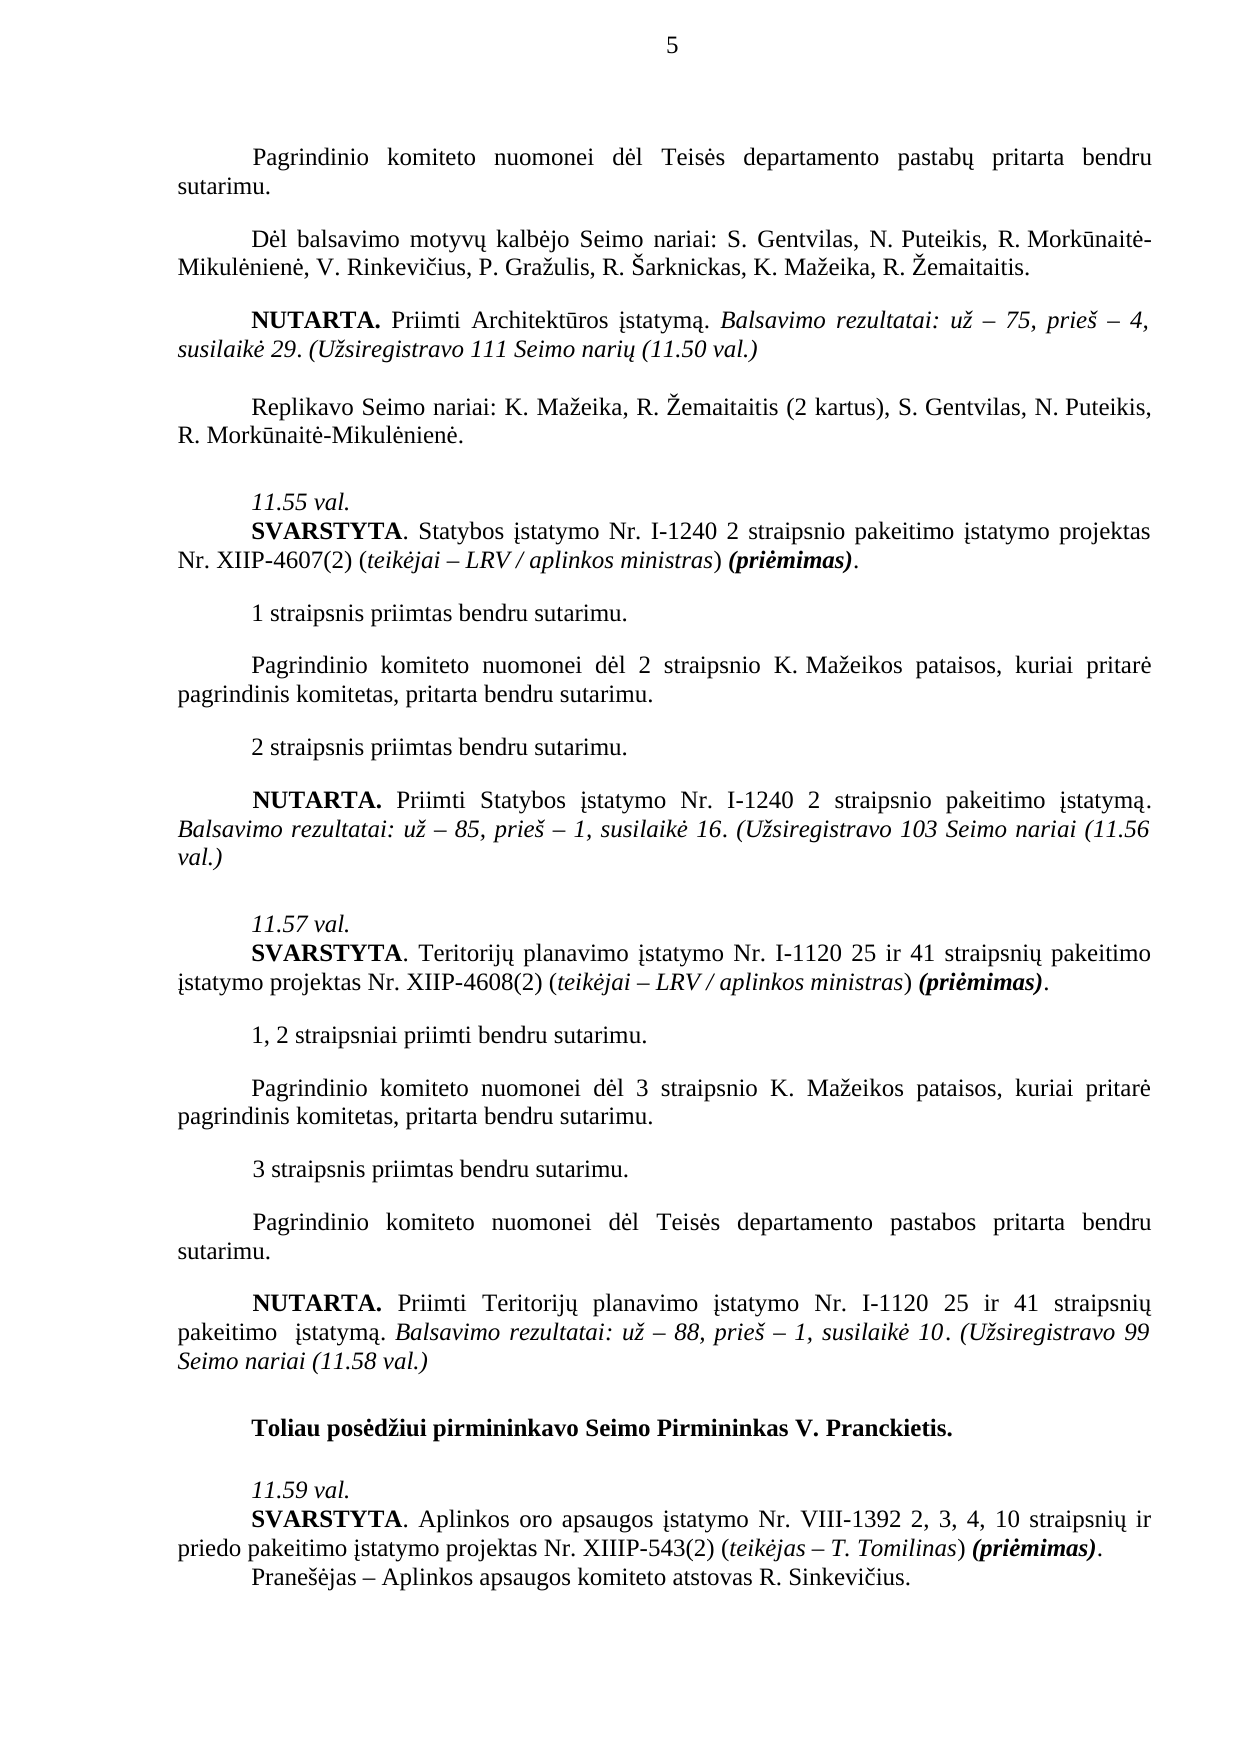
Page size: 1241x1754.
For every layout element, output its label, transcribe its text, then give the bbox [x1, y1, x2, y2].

text 2 straipsnis priimtas bendru sutarimu. [177, 732, 1152, 761]
text 11.59 val. [177, 1475, 1152, 1504]
text 1, 2 straipsniai priimti bendru sutarimu. [177, 1020, 1152, 1048]
text Dėl balsavimo motyvų kalbėjo Seimo nariai: S. Gentvilas, N. Puteikis, R. Morkūnaitė-Mikulėnienė, V. Rinkevičius, P. Gražulis, R. Šarknickas, K. Mažeika, R. Žemaitaitis. [177, 224, 1152, 281]
text Pagrindinio komiteto nuomonei dėl Teisės departamento pastabos pritarta bendru sutarimu. [177, 1207, 1152, 1264]
text Pagrindinio komiteto nuomonei dėl 2 straipsnio K. Mažeikos pataisos, kuriai pritarė pagrindinis komitetas, pritarta bendru sutarimu. [177, 651, 1152, 708]
text SVARSTYTA. Aplinkos oro apsaugos įstatymo Nr. VIII-1392 2, 3, 4, 10 straipsnių ir priedo pakeitimo įstatymo projektas Nr. XIIIP-543(2) (teikėjas – T. Tomilinas) (priėmimas). [177, 1504, 1152, 1562]
text SVARSTYTA. Teritorijų planavimo įstatymo Nr. I-1120 25 ir 41 straipsnių pakeitimo įstatymo projektas Nr. XIIP-4608(2) (teikėjai – LRV / aplinkos ministras) (priėmimas). [177, 938, 1152, 996]
text Pranešėjas – Aplinkos apsaugos komiteto atstovas R. Sinkevičius. [177, 1562, 1152, 1590]
text Pagrindinio komiteto nuomonei dėl 3 straipsnio K. Mažeikos pataisos, kuriai pritarė pagrindinis komitetas, pritarta bendru sutarimu. [177, 1073, 1152, 1130]
text 11.55 val. [177, 487, 1152, 516]
text SVARSTYTA. Statybos įstatymo Nr. I-1240 2 straipsnio pakeitimo įstatymo projektas Nr. XIIP-4607(2) (teikėjai – LRV / aplinkos ministras) (priėmimas). [177, 516, 1152, 574]
text 3 straipsnis priimtas bendru sutarimu. [177, 1154, 1152, 1183]
text 1 straipsnis priimtas bendru sutarimu. [177, 598, 1152, 626]
text 11.57 val. [177, 909, 1152, 938]
text Pagrindinio komiteto nuomonei dėl Teisės departamento pastabų pritarta bendru sutarimu. [177, 142, 1152, 200]
text NUTARTA. Priimti Architektūros įstatymą. Balsavimo rezultatai: už – 75, prieš – 4, susilaikė 29. (Užsiregistravo 111 Seimo narių (11.50 val.) [177, 305, 1152, 363]
text Replikavo Seimo nariai: K. Mažeika, R. Žemaitaitis (2 kartus), S. Gentvilas, N. Puteikis, R. Morkūnaitė-Mikulėnienė. [177, 392, 1152, 449]
text NUTARTA. Priimti Statybos įstatymo Nr. I-1240 2 straipsnio pakeitimo įstatymą. Balsavimo rezultatai: už – 85, prieš – 1, susilaikė 16. (Užsiregistravo 103 Seimo nariai (11.56 val.) [177, 785, 1152, 871]
text Toliau posėdžiui pirmininkavo Seimo Pirmininkas V. Pranckietis. [177, 1413, 1152, 1442]
text NUTARTA. Priimti Teritorijų planavimo įstatymo Nr. I-1120 25 ir 41 straipsnių pakeitimo įstatymą. Balsavimo rezultatai: už – 88, prieš – 1, susilaikė 10. (Užsiregistravo 99 Seimo nariai (11.58 val.) [177, 1288, 1152, 1375]
